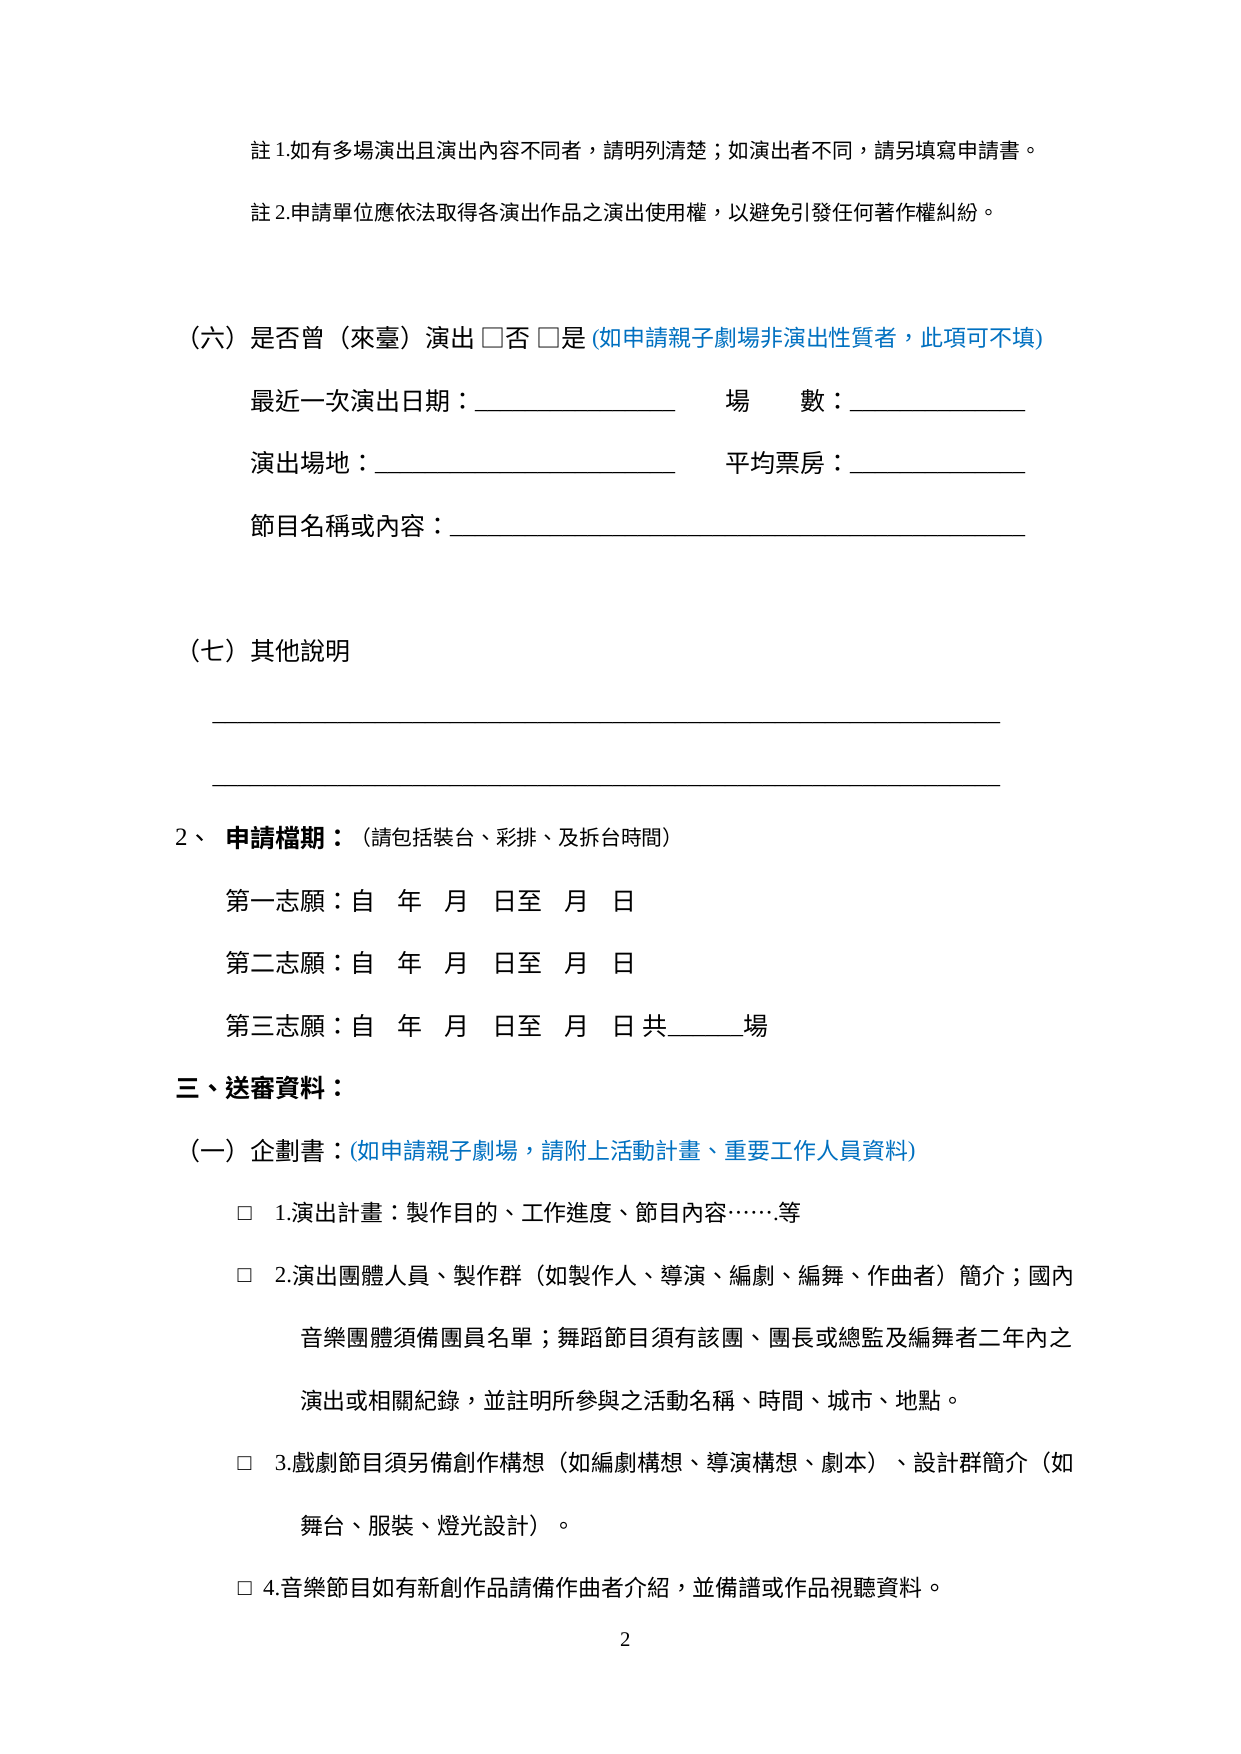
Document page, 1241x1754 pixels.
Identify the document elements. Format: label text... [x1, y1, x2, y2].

text _______________________________________________________________ [175, 733, 1075, 795]
text 最近一次演出日期：________________ 場 數：______________ [175, 358, 1075, 420]
text （六）是否曾（來臺）演出 □否 □是 (如申請親子劇場非演出性質者，此項可不填) [175, 295, 1075, 358]
list 申請檔期：（請包括裝台、彩排、及拆台時間） [175, 795, 1075, 858]
text 第一志願：自 年 月 日至 月 日 [175, 858, 1075, 920]
text 節目名稱或內容：______________________________________________ [175, 483, 1075, 545]
text （一）企劃書：(如申請親子劇場，請附上活動計畫、重要工作人員資料) [175, 1108, 1075, 1170]
text 第二志願：自 年 月 日至 月 日 [175, 920, 1075, 983]
text □ 3.戲劇節目須另備創作構想（如編劇構想、導演構想、劇本）、設計群簡介（如舞台、服裝、燈光設計）。 [237, 1420, 1075, 1545]
text 註1.如有多場演出且演出內容不同者，請明列清楚；如演出者不同，請另填寫申請書。 [175, 108, 1075, 170]
text （七）其他說明 [175, 608, 1075, 670]
text □ 1.演出計畫：製作目的、工作進度、節目內容…….等 [238, 1170, 1075, 1233]
text _______________________________________________________________ [175, 670, 1075, 733]
text 第三志願：自 年 月 日至 月 日 共______場 [175, 983, 1075, 1045]
text 註2.申請單位應依法取得各演出作品之演出使用權，以避免引發任何著作權糾紛。 [175, 170, 1075, 233]
text 三、送審資料： [175, 1045, 1075, 1108]
text 演出場地：________________________ 平均票房：______________ [175, 420, 1075, 483]
text □ 2.演出團體人員、製作群（如製作人、導演、編劇、編舞、作曲者）簡介；國內音樂團體須備團員名單；舞蹈節目須有該團、團長或總監及編舞者二年內之演出或相關紀錄，並註明所參與之活動名稱、時間、城市、地點。 [237, 1233, 1075, 1420]
text □ 4.音樂節目如有新創作品請備作曲者介紹，並備譜或作品視聽資料。 [238, 1545, 1075, 1608]
